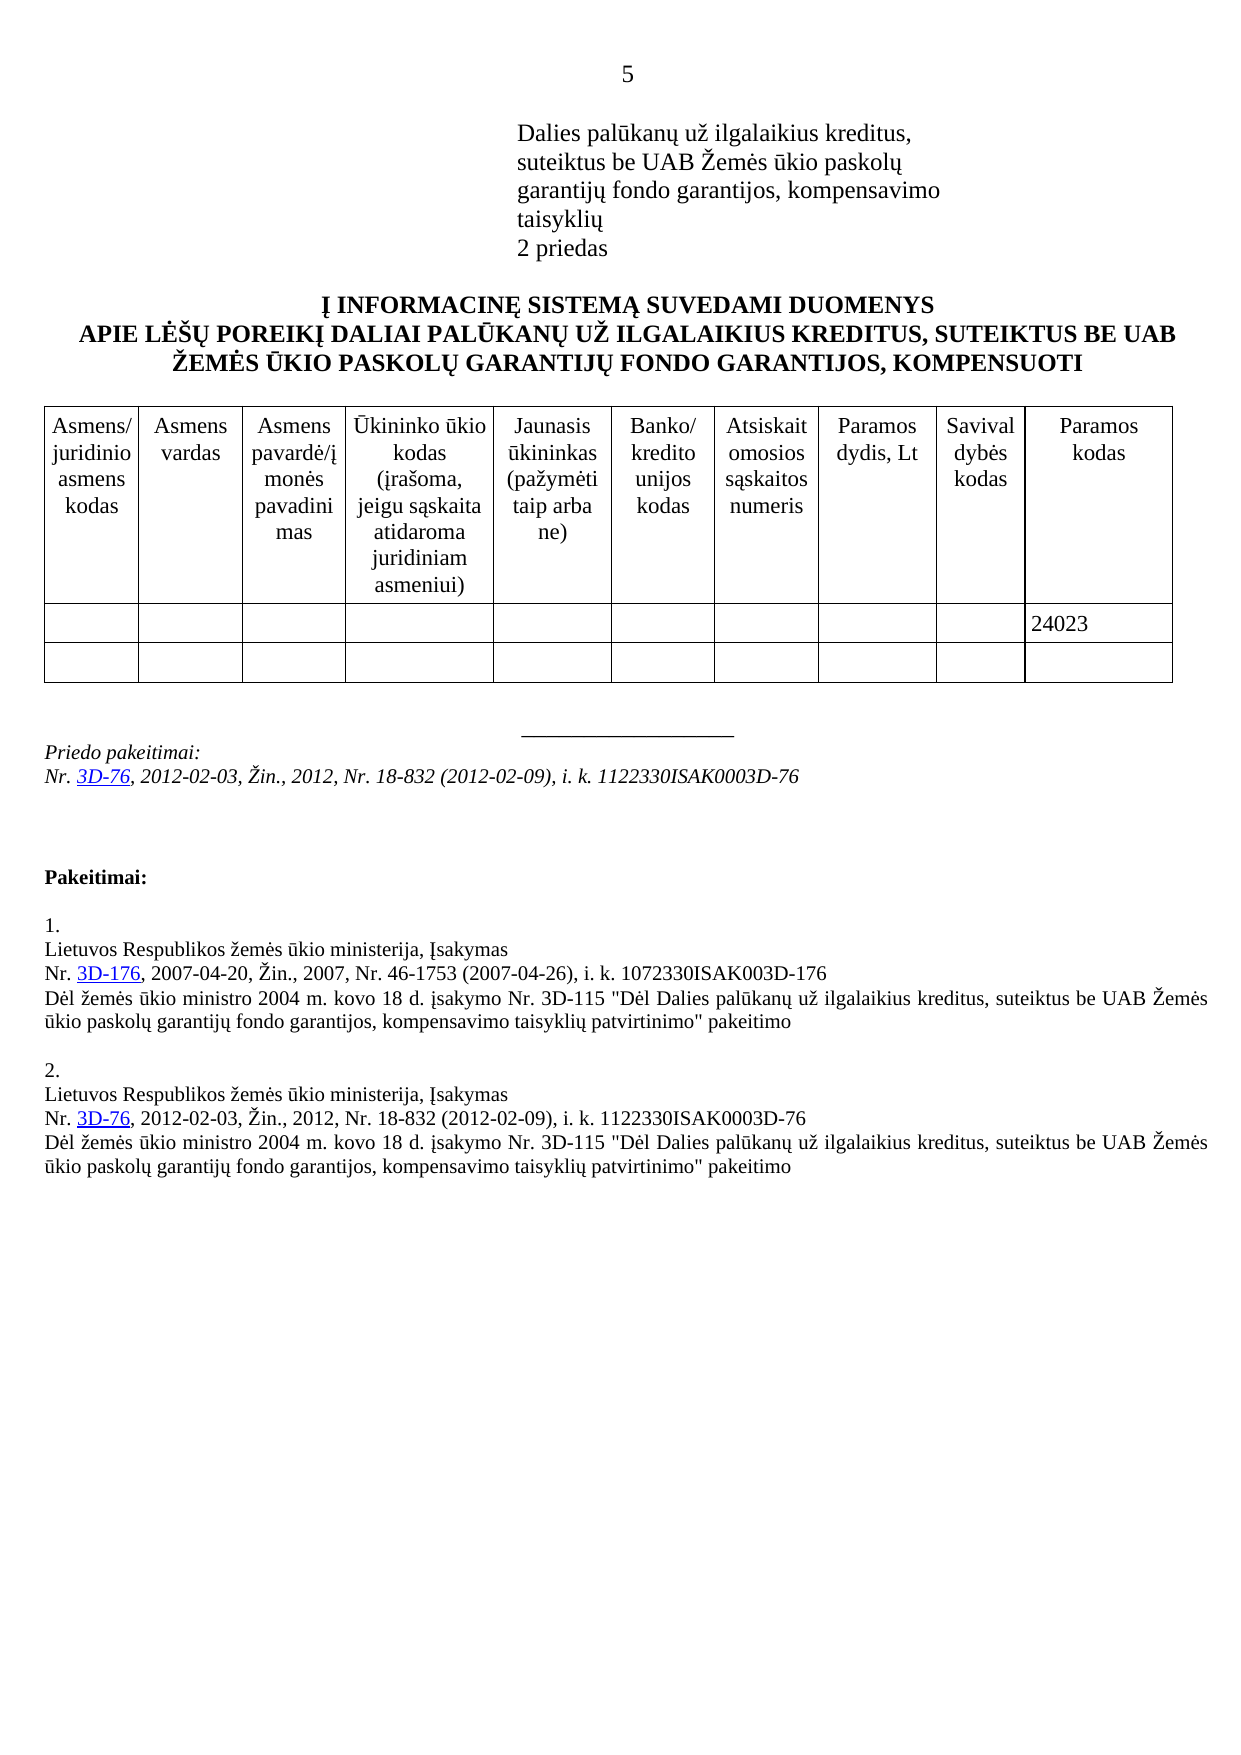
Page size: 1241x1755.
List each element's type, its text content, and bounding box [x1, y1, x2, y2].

table_cell [937, 604, 1024, 642]
text suteiktus be UAB Žemės ūkio paskolų [517, 147, 1211, 176]
table_cell [243, 604, 345, 642]
table_header Asmens/juridinio asmens kodas [45, 407, 138, 603]
text Dėl žemės ūkio ministro 2004 m. kovo 18 d. įsakymo Nr. 3D-115 "Dėl Dalies palūkanų už ilgalaikius kreditus, suteiktus be UAB Žemės ūkio paskolų garantijų fondo garantijos, kompensavimo taisyklių patvirtinimo" pakeitimo [44, 1130, 1211, 1178]
text Nr. 3D-76, 2012-02-03, Žin., 2012, Nr. 18-832 (2012-02-09), i. k. 1122330ISAK0003D-76 [44, 1106, 1211, 1130]
table_cell [937, 643, 1024, 682]
table_cell [819, 643, 936, 682]
table_cell [819, 604, 936, 642]
table_cell [494, 643, 611, 682]
table_cell [612, 643, 714, 682]
table_cell [139, 643, 242, 682]
table_cell [45, 643, 138, 682]
table_header Atsiskaitomosios sąskaitos numeris [715, 407, 818, 603]
text Dėl žemės ūkio ministro 2004 m. kovo 18 d. įsakymo Nr. 3D-115 "Dėl Dalies palūkanų už ilgalaikius kreditus, suteiktus be UAB Žemės ūkio paskolų garantijų fondo garantijos, kompensavimo taisyklių patvirtinimo" pakeitimo [44, 985, 1211, 1033]
table_cell [243, 643, 345, 682]
table_cell [494, 604, 611, 642]
table_header Asmens pavardė/įmonės pavadinimas [243, 407, 345, 603]
text 2. [44, 1058, 1211, 1082]
table_cell [612, 604, 714, 642]
text Dalies palūkanų už ilgalaikius kreditus, [517, 118, 1211, 147]
table_header Ūkininko ūkio kodas (įrašoma, jeigu sąskaita atidaroma juridiniam asmeniui) [346, 407, 493, 603]
table_cell 24023 [1026, 604, 1172, 642]
table_header Asmens vardas [139, 407, 242, 603]
text taisyklių [517, 204, 1211, 233]
table_cell [1026, 643, 1172, 682]
table_header Banko/ kredito unijos kodas [612, 407, 714, 603]
text Priedo pakeitimai: [44, 740, 1211, 764]
table_cell [346, 643, 493, 682]
text APIE LĖŠŲ POREIKĮ DALIAI PALŪKANŲ UŽ ILGALAIKIUS KREDITUS, SUTEIKTUS BE UAB ŽEMĖS ŪKIO PASKOLŲ GARANTIJŲ FONDO GARANTIJOS, KOMPENSUOTI [44, 319, 1211, 377]
table_header Paramos kodas [1026, 407, 1172, 603]
text _________________ [44, 711, 1211, 740]
text Nr. 3D-76, 2012-02-03, Žin., 2012, Nr. 18-832 (2012-02-09), i. k. 1122330ISAK0003D-76 [44, 764, 1211, 788]
table_cell [45, 604, 138, 642]
text Lietuvos Respublikos žemės ūkio ministerija, Įsakymas [44, 937, 1211, 961]
table_cell [715, 643, 818, 682]
text 1. [44, 913, 1211, 937]
table_header Jaunasis ūkininkas (pažymėti taip arba ne) [494, 407, 611, 603]
text Nr. 3D-176, 2007-04-20, Žin., 2007, Nr. 46-1753 (2007-04-26), i. k. 1072330ISAK003D-176 [44, 961, 1211, 985]
text 2 priedas [517, 233, 1211, 262]
text Pakeitimai: [44, 865, 1211, 889]
table_cell [715, 604, 818, 642]
table_header Savivaldybės kodas [937, 407, 1024, 603]
text garantijų fondo garantijos, kompensavimo [517, 176, 1211, 204]
text Į INFORMACINĘ SISTEMĄ SUVEDAMI DUOMENYS [44, 291, 1211, 319]
table_cell [346, 604, 493, 642]
text Lietuvos Respublikos žemės ūkio ministerija, Įsakymas [44, 1082, 1211, 1106]
table_cell [139, 604, 242, 642]
table_header Paramos dydis, Lt [819, 407, 936, 603]
